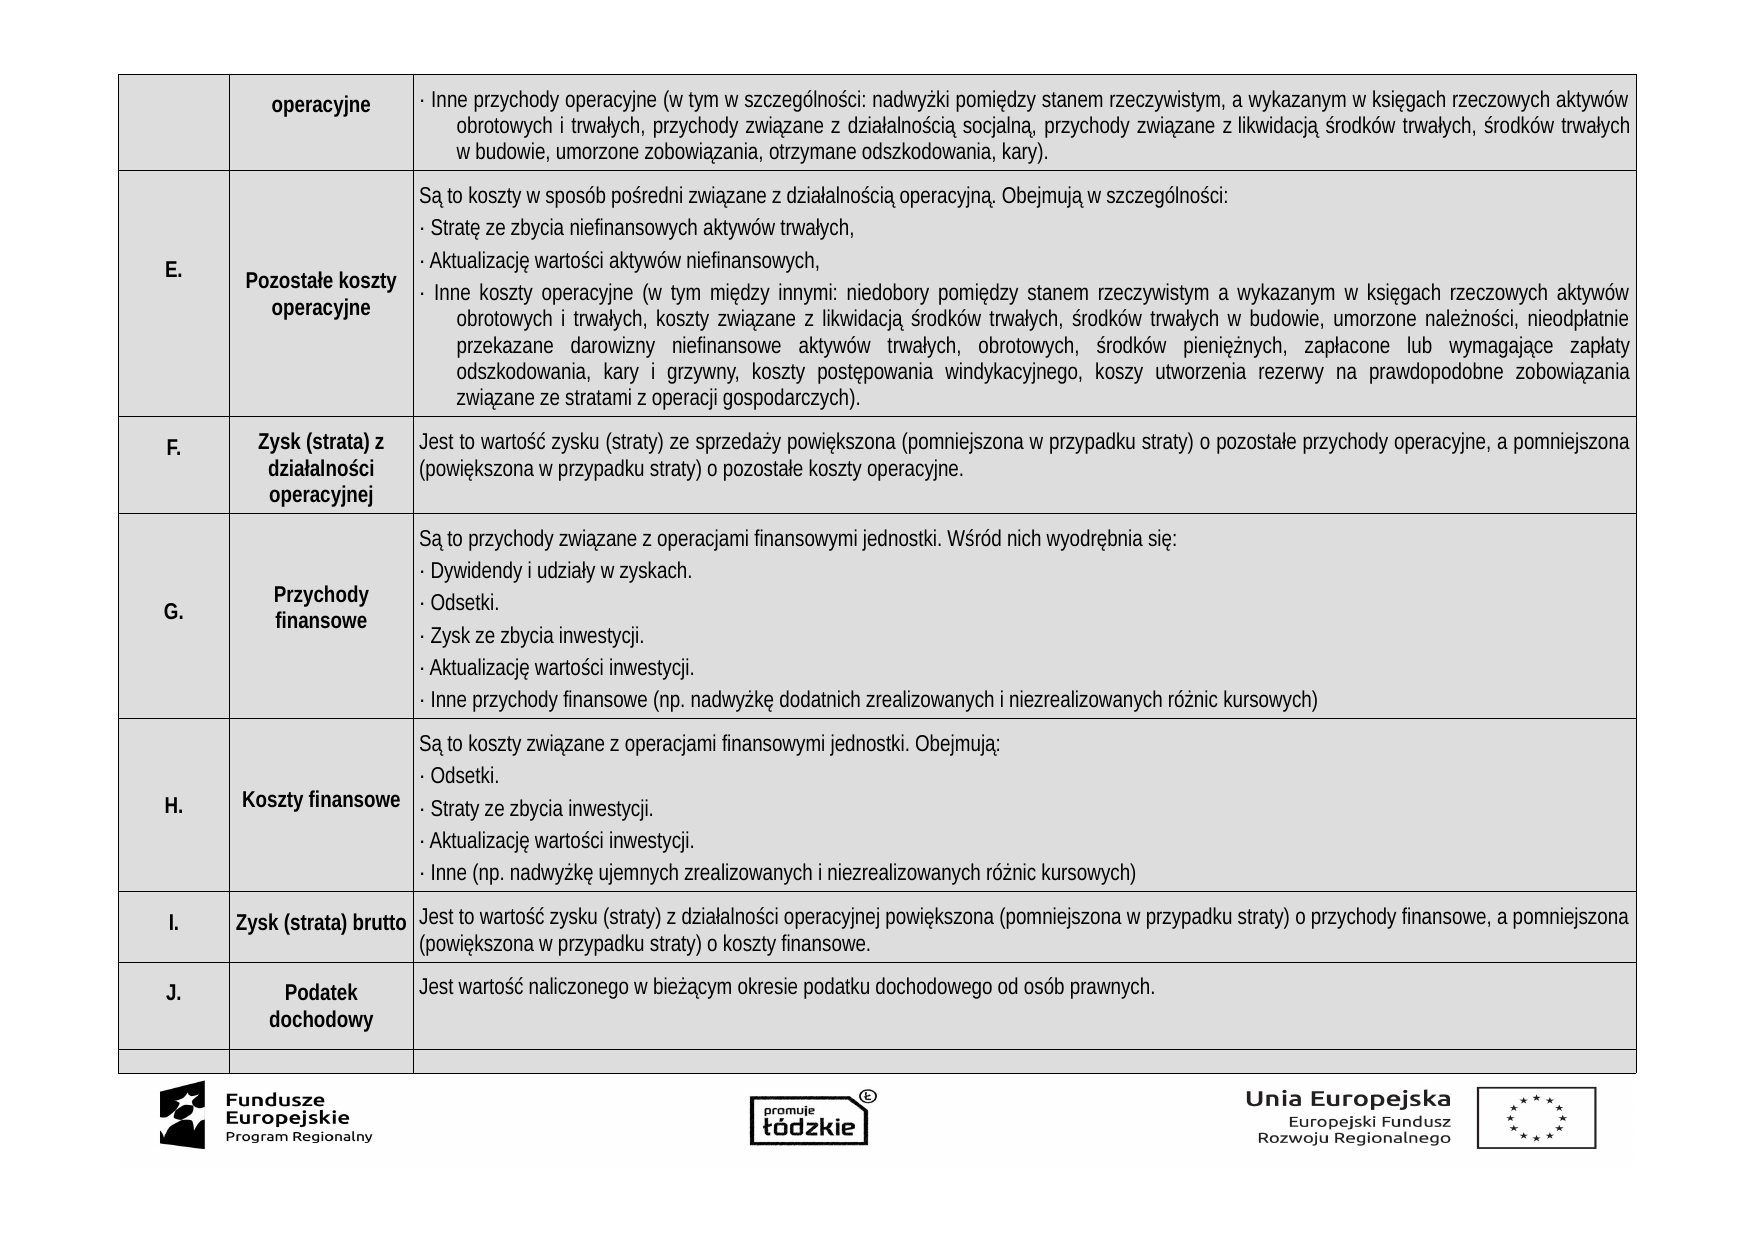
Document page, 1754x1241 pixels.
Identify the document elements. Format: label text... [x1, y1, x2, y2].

table_cell Pozostałe koszty operacyjne [230, 171, 413, 416]
table_cell Podatek dochodowy [230, 963, 413, 1049]
table_cell Zysk (strata) brutto [230, 892, 413, 962]
table_cell [119, 75, 229, 170]
table_cell [230, 1050, 413, 1073]
table_cell Zysk (strata) z działalności operacyjnej [230, 417, 413, 513]
table_cell Są to koszty związane z operacjami finansowymi jednostki. Obejmują: · Odsetki. · Straty ze zbycia inwestycji. · Aktualizację wartości inwestycji. · Inne (np. nadwyżkę ujemnych zrealizowanych i niezrealizowanych różnic kursowych) [414, 719, 1636, 891]
table_cell · Inne przychody operacyjne (w tym w szczególności: nadwyżki pomiędzy stanem rzeczywistym, a wykazanym w księgach rzeczowych aktywów obrotowych i trwałych, przychody związane z działalnością socjalną, przychody związane z likwidacją środków trwałych, środków trwałych w budowie, umorzone zobowiązania, otrzymane odszkodowania, kary). [414, 75, 1636, 170]
table_cell G. [119, 514, 229, 718]
table_cell Koszty finansowe [230, 719, 413, 891]
table_cell [414, 1050, 1636, 1073]
table_cell operacyjne [230, 75, 413, 170]
table_cell F. [119, 417, 229, 513]
table_cell Jest to wartość zysku (straty) ze sprzedaży powiększona (pomniejszona w przypadku straty) o pozostałe przychody operacyjne, a pomniejszona (powiększona w przypadku straty) o pozostałe koszty operacyjne. [414, 417, 1636, 513]
table_cell Są to koszty w sposób pośredni związane z działalnością operacyjną. Obejmują w szczególności: · Stratę ze zbycia niefinansowych aktywów trwałych, · Aktualizację wartości aktywów niefinansowych, · Inne koszty operacyjne (w tym między innymi: niedobory pomiędzy stanem rzeczywistym a wykazanym w księgach rzeczowych aktywów obrotowych i trwałych, koszty związane z likwidacją środków trwałych, środków trwałych w budowie, umorzone należności, nieodpłatnie przekazane darowizny niefinansowe aktywów trwałych, obrotowych, środków pieniężnych, zapłacone lub wymagające zapłaty odszkodowania, kary i grzywny, koszty postępowania windykacyjnego, koszy utworzenia rezerwy na prawdopodobne zobowiązania związane ze stratami z operacji gospodarczych). [414, 171, 1636, 416]
table_cell I. [119, 892, 229, 962]
table_cell Przychody finansowe [230, 514, 413, 718]
table_cell H. [119, 719, 229, 891]
picture [118, 1080, 1636, 1167]
table_cell Jest wartość naliczonego w bieżącym okresie podatku dochodowego od osób prawnych. [414, 963, 1636, 1049]
table_cell J. [119, 963, 229, 1049]
table_cell E. [119, 171, 229, 416]
table_cell Jest to wartość zysku (straty) z działalności operacyjnej powiększona (pomniejszona w przypadku straty) o przychody finansowe, a pomniejszona (powiększona w przypadku straty) o koszty finansowe. [414, 892, 1636, 962]
table_cell Są to przychody związane z operacjami finansowymi jednostki. Wśród nich wyodrębnia się: · Dywidendy i udziały w zyskach. · Odsetki. · Zysk ze zbycia inwestycji. · Aktualizację wartości inwestycji. · Inne przychody finansowe (np. nadwyżkę dodatnich zrealizowanych i niezrealizowanych różnic kursowych) [414, 514, 1636, 718]
table_cell [119, 1050, 229, 1073]
